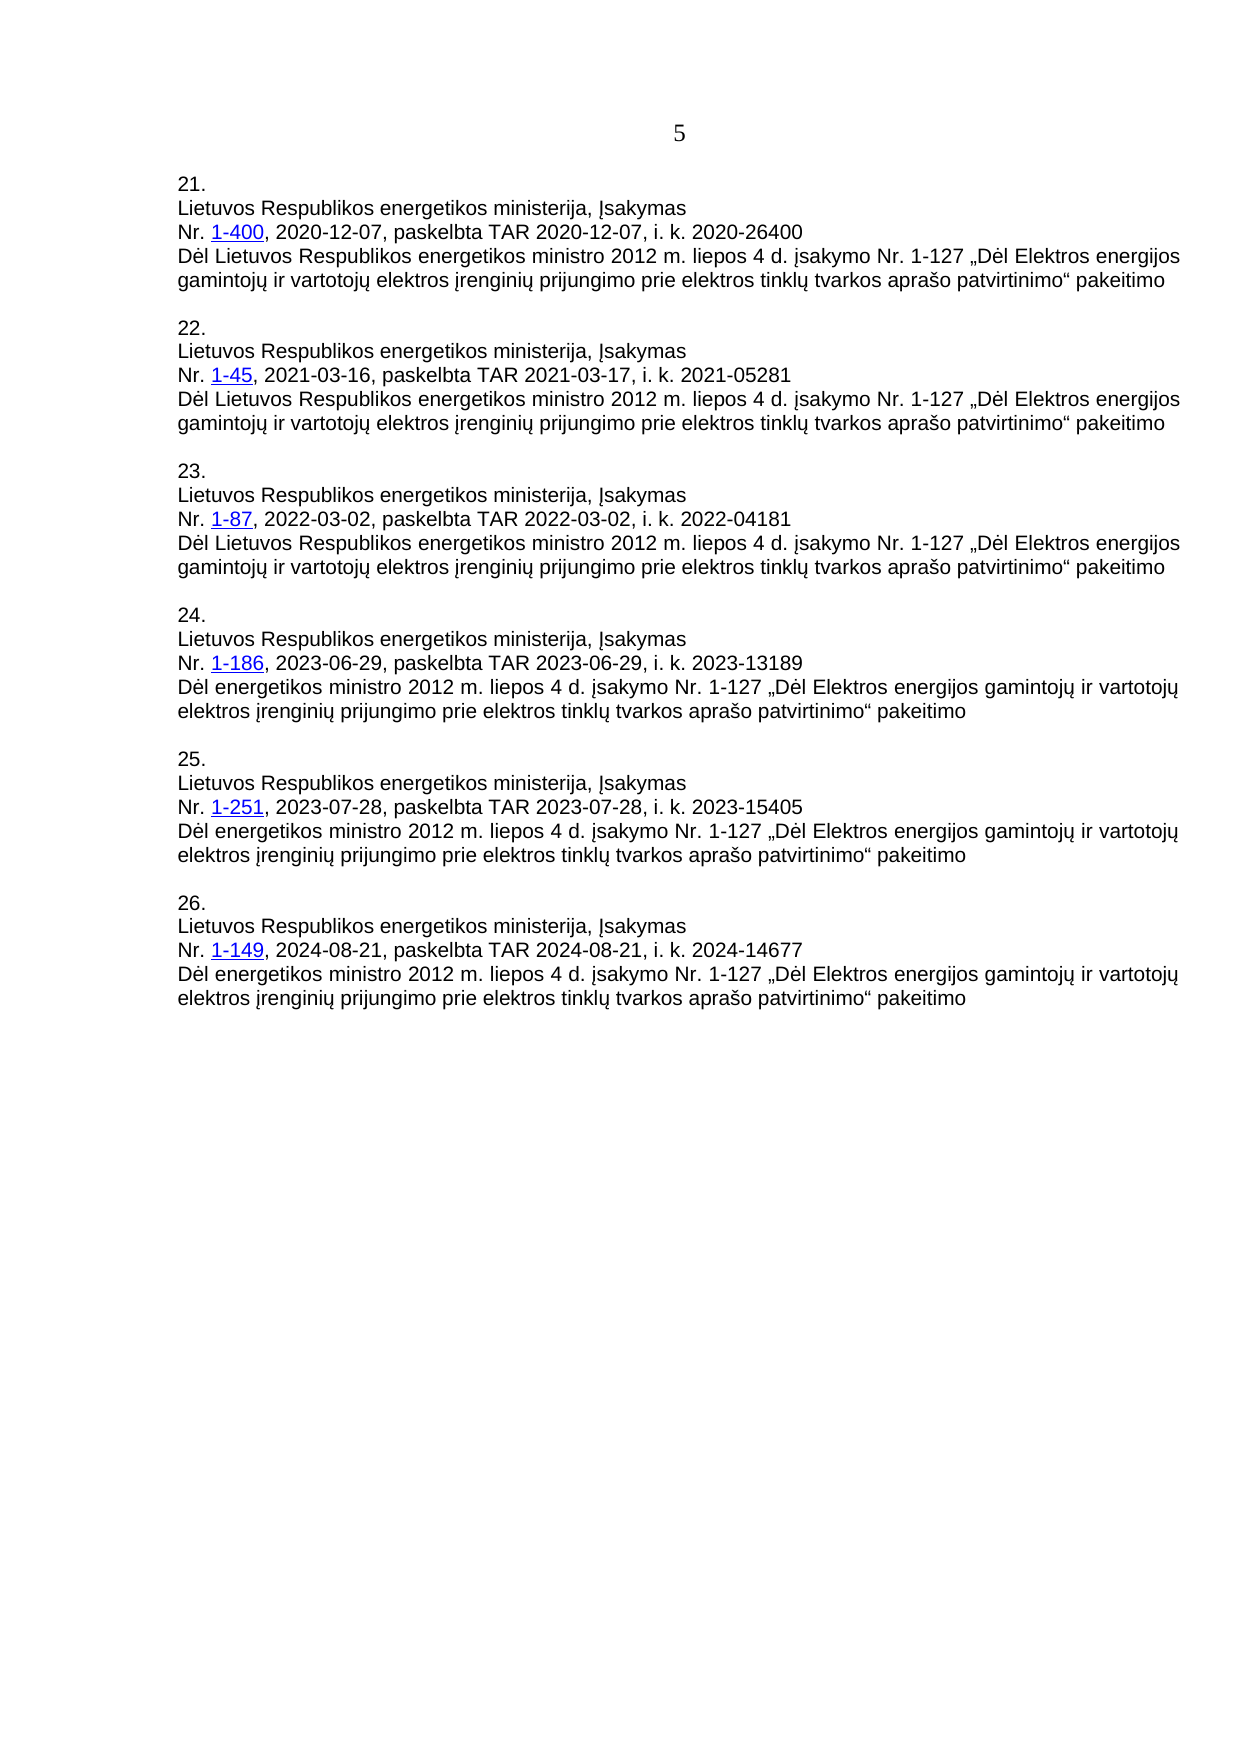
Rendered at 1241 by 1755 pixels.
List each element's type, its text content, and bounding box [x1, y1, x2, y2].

text Nr. 1-400, 2020-12-07, paskelbta TAR 2020-12-07, i. k. 2020-26400 [177, 219, 1181, 243]
text 26. [177, 890, 1181, 914]
text Dėl Lietuvos Respublikos energetikos ministro 2012 m. liepos 4 d. įsakymo Nr. 1-127 „Dėl Elektros energijos gamintojų ir vartotojų elektros įrenginių prijungimo prie elektros tinklų tvarkos aprašo patvirtinimo“ pakeitimo [177, 531, 1181, 579]
text Nr. 1-186, 2023-06-29, paskelbta TAR 2023-06-29, i. k. 2023-13189 [177, 651, 1181, 675]
text Nr. 1-45, 2021-03-16, paskelbta TAR 2021-03-17, i. k. 2021-05281 [177, 363, 1181, 387]
text Lietuvos Respublikos energetikos ministerija, Įsakymas [177, 483, 1181, 507]
text Dėl Lietuvos Respublikos energetikos ministro 2012 m. liepos 4 d. įsakymo Nr. 1-127 „Dėl Elektros energijos gamintojų ir vartotojų elektros įrenginių prijungimo prie elektros tinklų tvarkos aprašo patvirtinimo“ pakeitimo [177, 387, 1181, 435]
text 24. [177, 603, 1181, 627]
text 21. [177, 172, 1181, 196]
text Lietuvos Respublikos energetikos ministerija, Įsakymas [177, 339, 1181, 363]
text Dėl Lietuvos Respublikos energetikos ministro 2012 m. liepos 4 d. įsakymo Nr. 1-127 „Dėl Elektros energijos gamintojų ir vartotojų elektros įrenginių prijungimo prie elektros tinklų tvarkos aprašo patvirtinimo“ pakeitimo [177, 243, 1181, 291]
text Lietuvos Respublikos energetikos ministerija, Įsakymas [177, 771, 1181, 794]
text 25. [177, 747, 1181, 771]
text Nr. 1-149, 2024-08-21, paskelbta TAR 2024-08-21, i. k. 2024-14677 [177, 938, 1181, 962]
text Dėl energetikos ministro 2012 m. liepos 4 d. įsakymo Nr. 1-127 „Dėl Elektros energijos gamintojų ir vartotojų elektros įrenginių prijungimo prie elektros tinklų tvarkos aprašo patvirtinimo“ pakeitimo [177, 962, 1181, 1010]
text 23. [177, 459, 1181, 483]
text Dėl energetikos ministro 2012 m. liepos 4 d. įsakymo Nr. 1-127 „Dėl Elektros energijos gamintojų ir vartotojų elektros įrenginių prijungimo prie elektros tinklų tvarkos aprašo patvirtinimo“ pakeitimo [177, 818, 1181, 866]
text Dėl energetikos ministro 2012 m. liepos 4 d. įsakymo Nr. 1-127 „Dėl Elektros energijos gamintojų ir vartotojų elektros įrenginių prijungimo prie elektros tinklų tvarkos aprašo patvirtinimo“ pakeitimo [177, 675, 1181, 723]
text Nr. 1-251, 2023-07-28, paskelbta TAR 2023-07-28, i. k. 2023-15405 [177, 794, 1181, 818]
text Lietuvos Respublikos energetikos ministerija, Įsakymas [177, 914, 1181, 938]
text Lietuvos Respublikos energetikos ministerija, Įsakymas [177, 627, 1181, 651]
text Nr. 1-87, 2022-03-02, paskelbta TAR 2022-03-02, i. k. 2022-04181 [177, 507, 1181, 531]
text 22. [177, 315, 1181, 339]
text Lietuvos Respublikos energetikos ministerija, Įsakymas [177, 196, 1181, 219]
